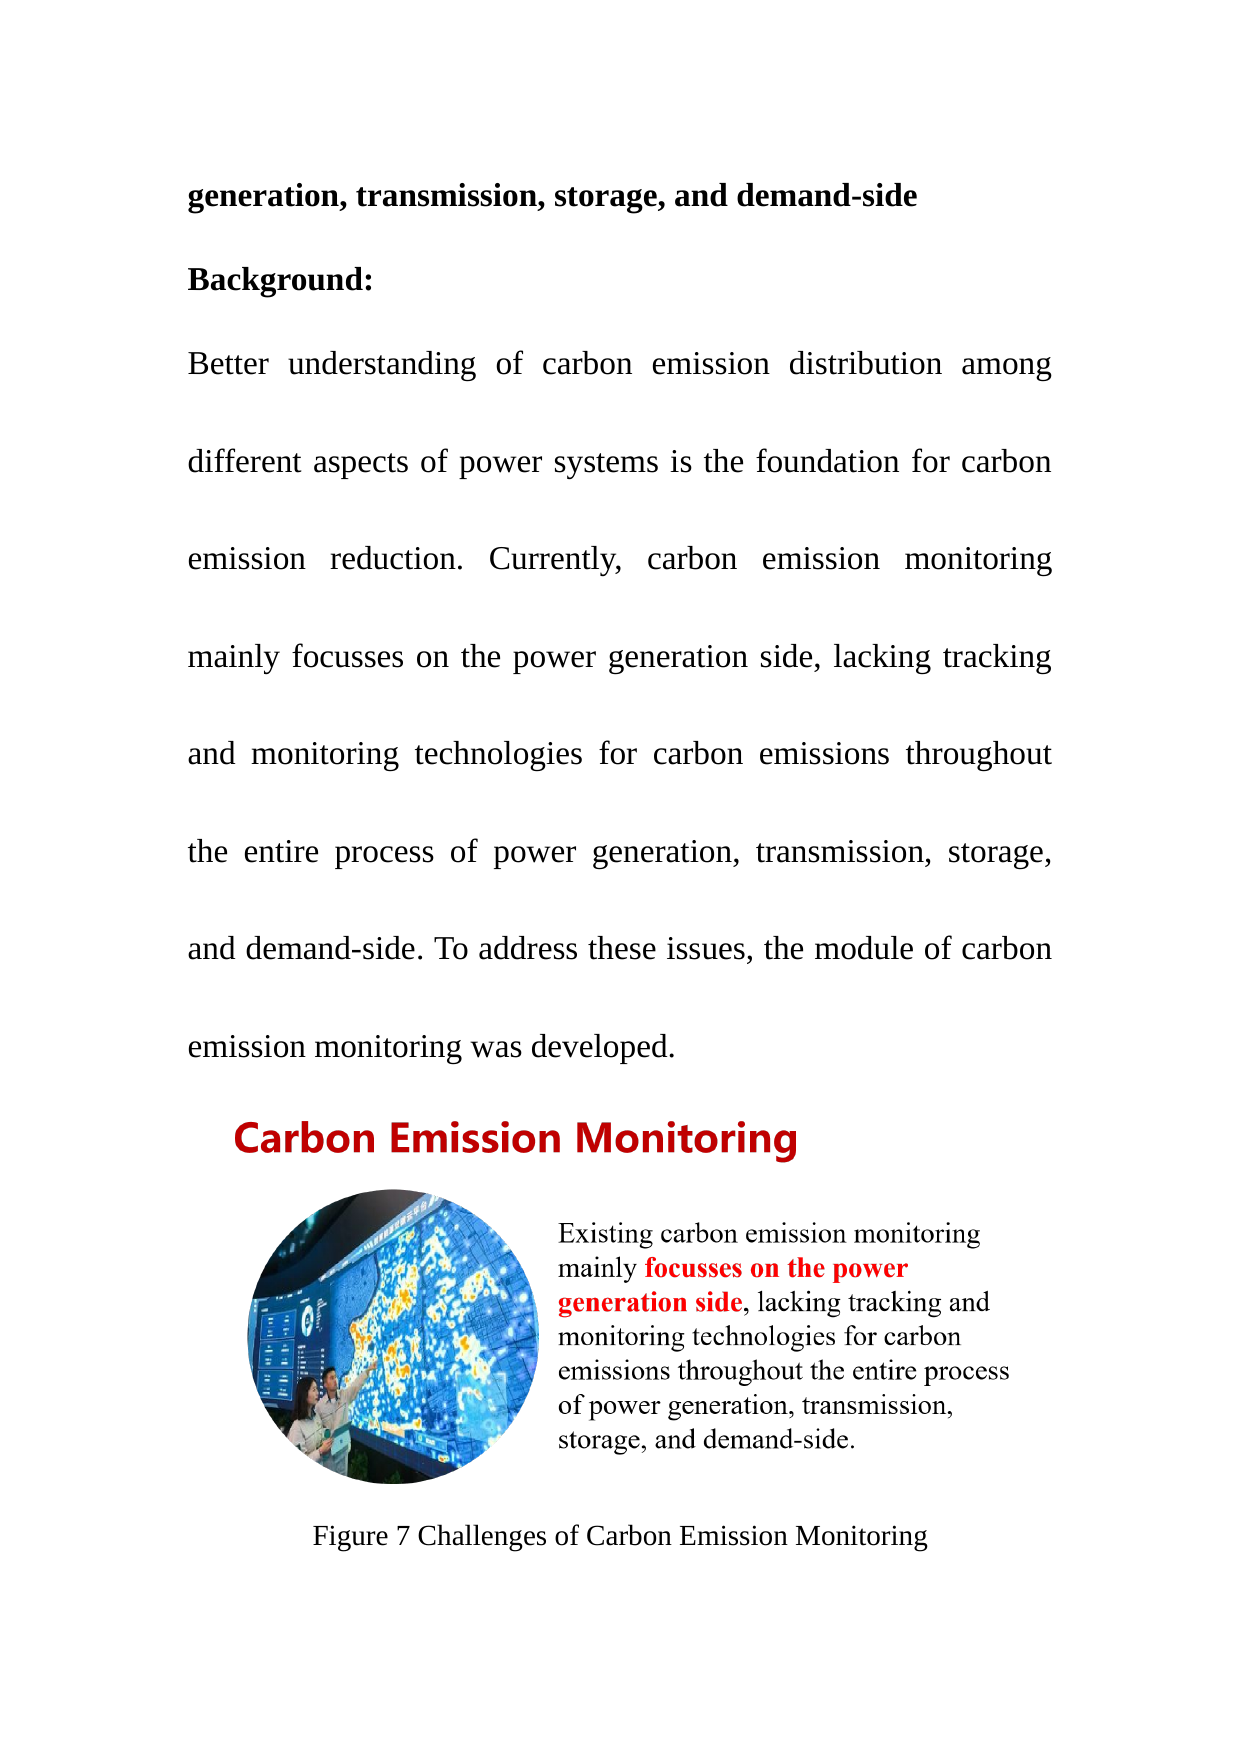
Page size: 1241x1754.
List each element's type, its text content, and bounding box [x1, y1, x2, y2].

text Figure 7 Challenges of Carbon Emission Monitoring [187, 1502, 1053, 1567]
text Background: [187, 246, 1053, 311]
text generation, transmission, storage, and demand-side [187, 162, 1053, 227]
text Better understanding of carbon emission distribution among different aspects of power systems is the foundation for carbon emission reduction. Currently, carbon emission monitoring mainly focusses on the power generation side, lacking tracking and monitoring technologies for carbon emissions throughout the entire process of power generation, transmission, storage, and demand-side. To address these issues, the module of carbon emission monitoring was developed. [187, 330, 1053, 1078]
picture [215, 1097, 1025, 1484]
